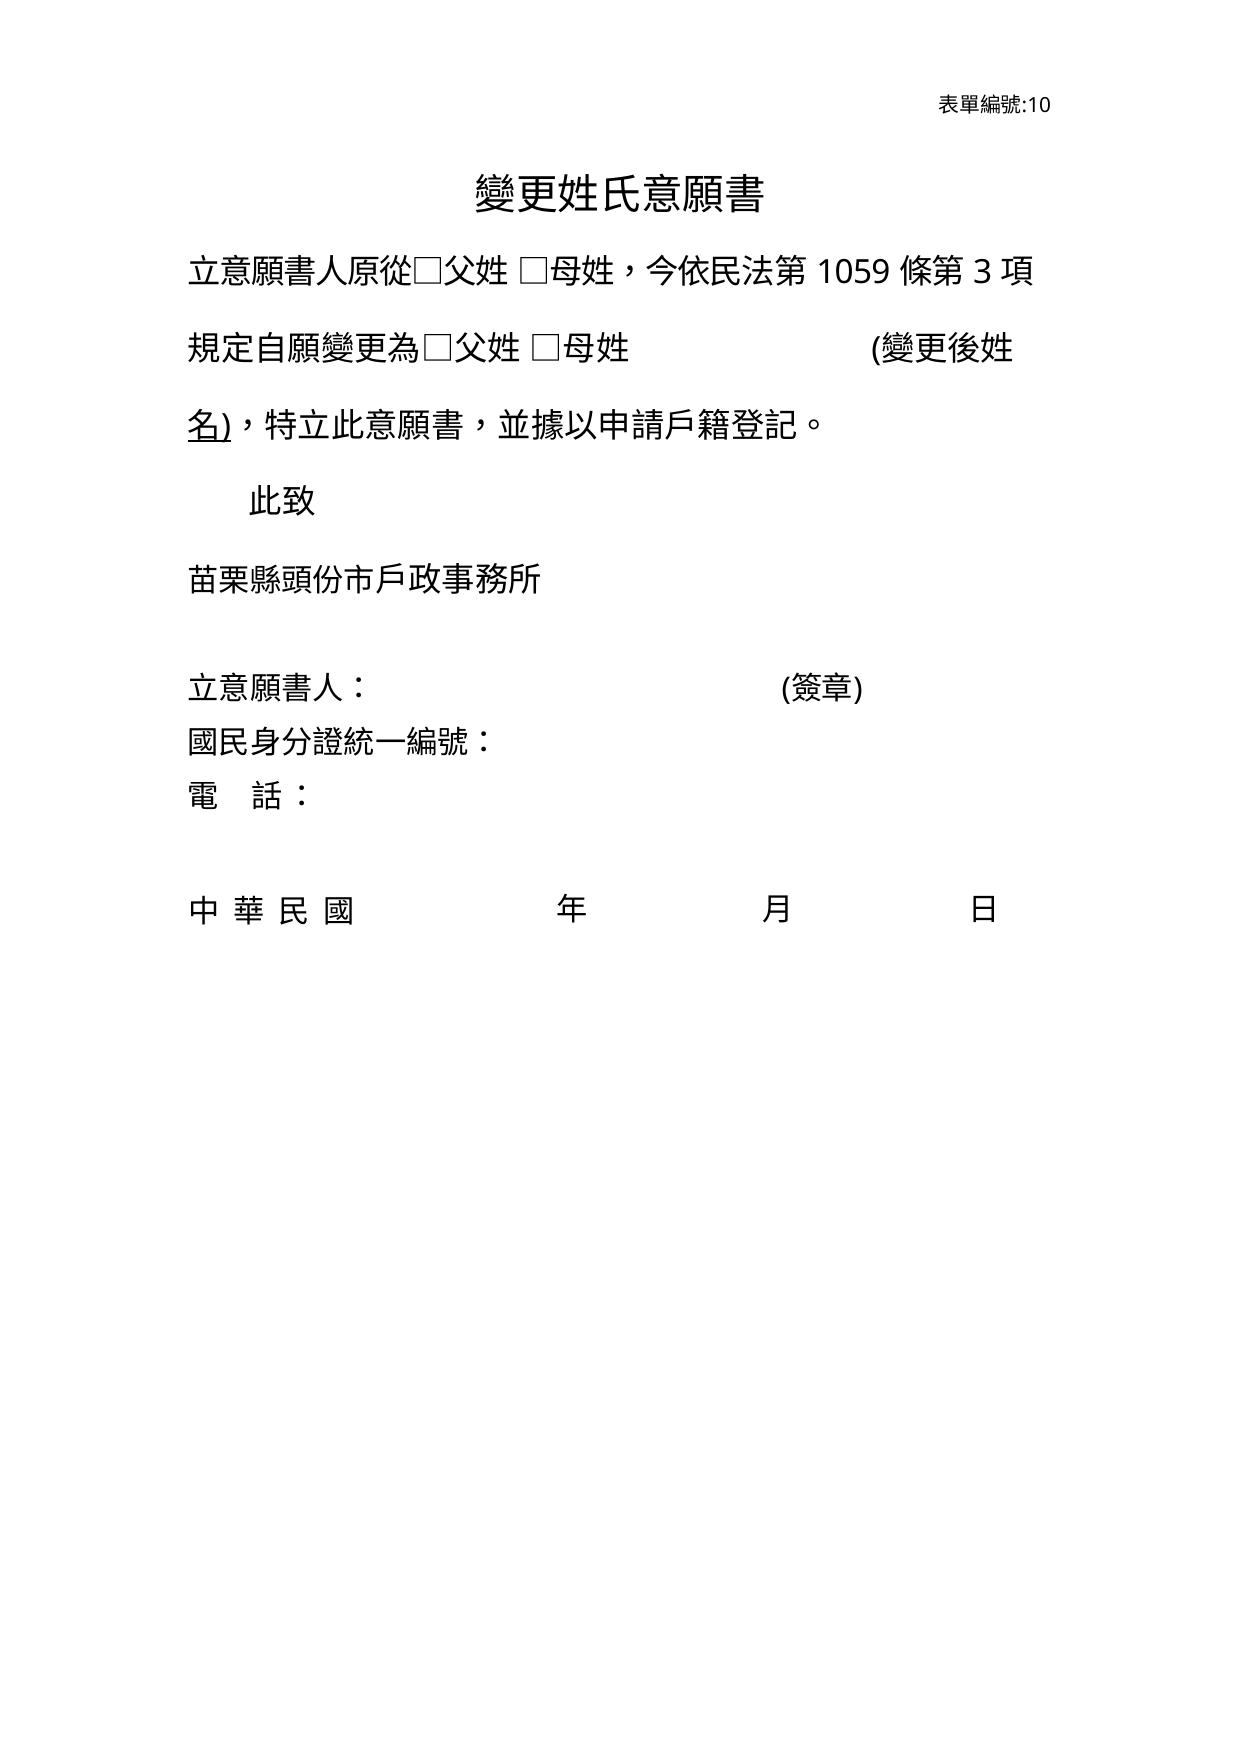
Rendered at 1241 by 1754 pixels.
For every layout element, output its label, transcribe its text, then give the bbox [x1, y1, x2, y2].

text 中 華 民 國 [188, 889, 556, 932]
text 變更姓氏意願書 [474, 165, 1240, 222]
text 立意願書人原從□父姓 □母姓，今依民法第 1059 條第 3 項 [187, 247, 1240, 293]
text 立意願書人： (簽章) [187, 666, 1240, 708]
text 此致 [249, 478, 1240, 524]
text 苗栗縣頭份市戶政事務所 [187, 555, 1240, 601]
text 電 話： [187, 774, 556, 816]
text 表單編號:10 [938, 90, 1240, 119]
text 規定自願變更為□父姓 □母姓 (變更後姓 [187, 324, 1240, 370]
text 國民身分證統一編號： [187, 720, 1240, 762]
text 日 [968, 887, 1240, 930]
text 月 [762, 887, 968, 930]
text 名)，特立此意願書，並據以申請戶籍登記。 [187, 401, 1240, 447]
text 年 [556, 887, 762, 930]
